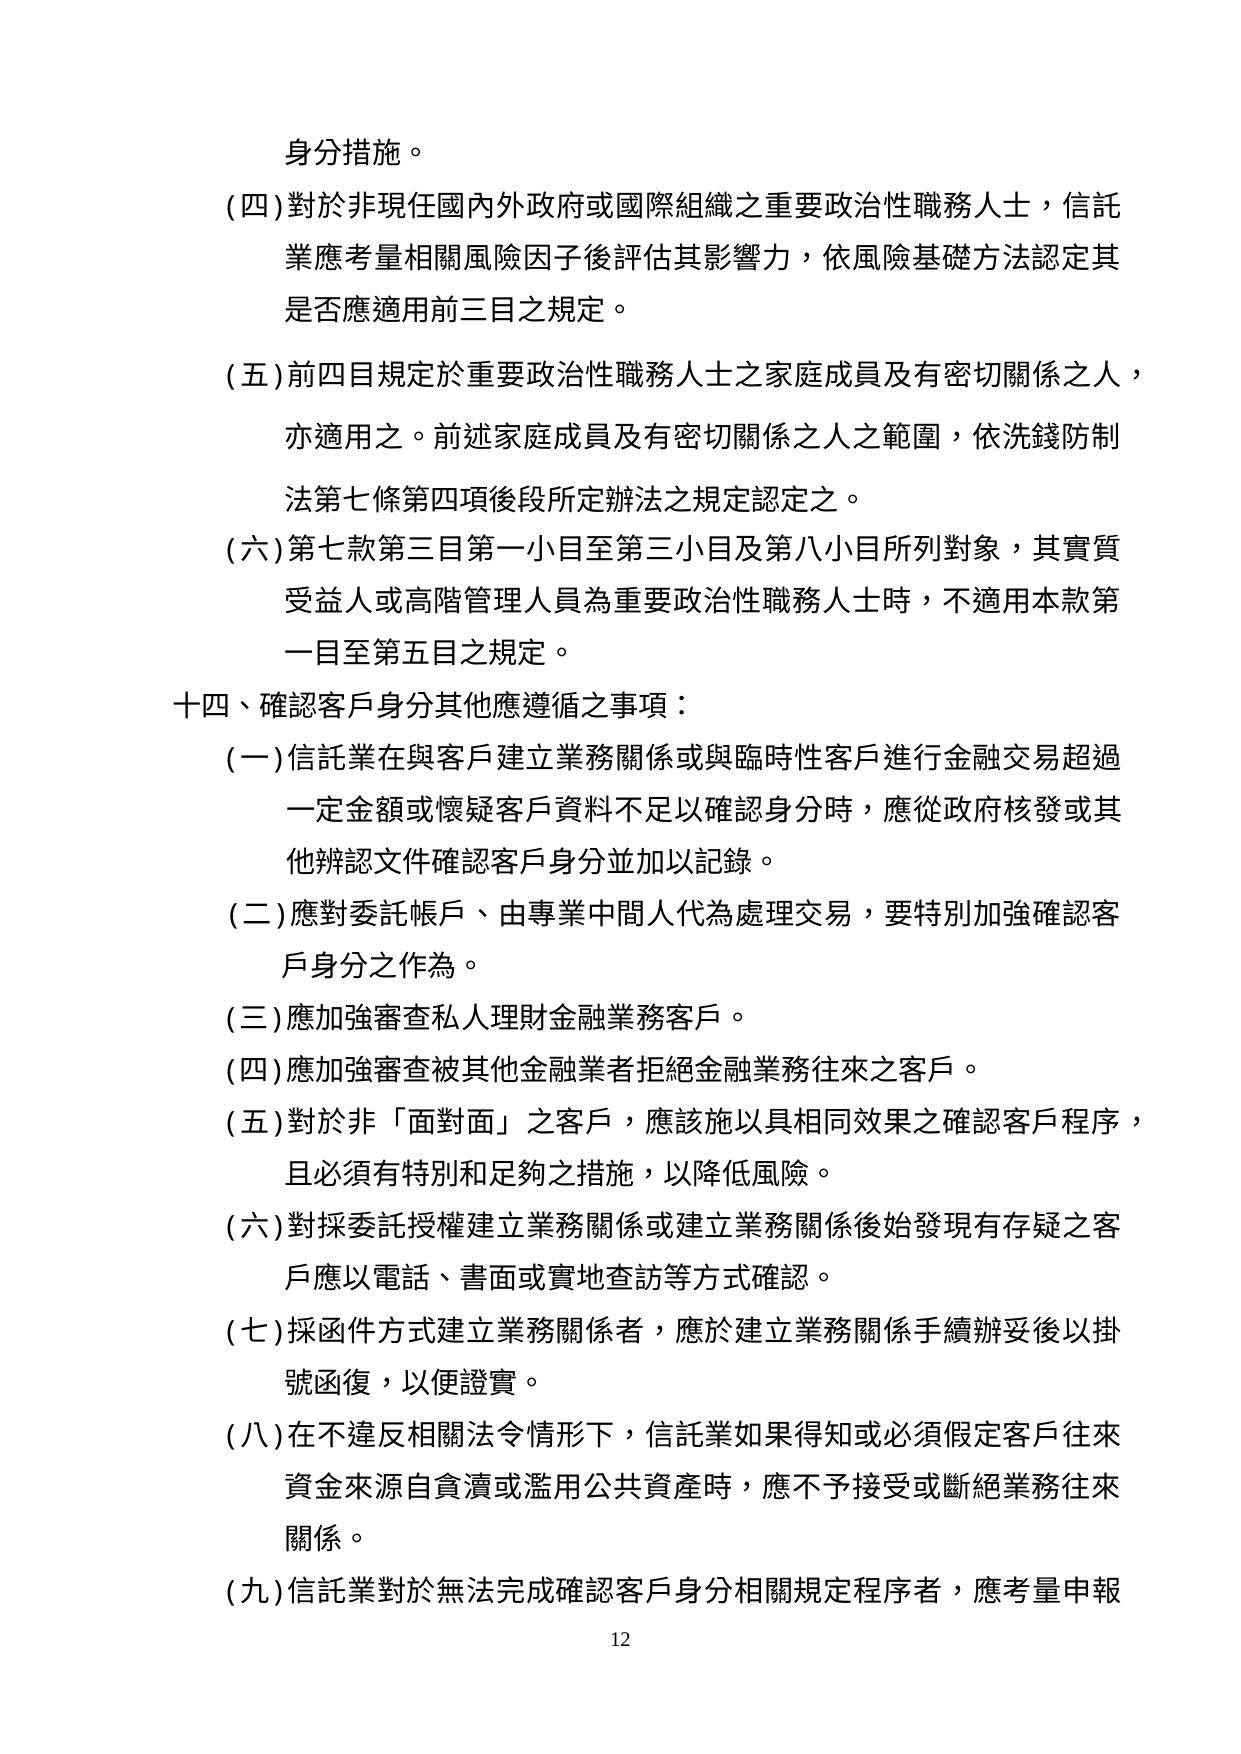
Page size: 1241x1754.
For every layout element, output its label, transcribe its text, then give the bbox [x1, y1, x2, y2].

text (二)應對委託帳戶、由專業中間人代為處理交易，要特別加強確認客戶身分之作為。 [224, 883, 1122, 987]
text (八)在不違反相關法令情形下，信託業如果得知或必須假定客戶往來資金來源自貪瀆或濫用公共資產時，應不予接受或斷絕業務往來關係。 [222, 1403, 1122, 1560]
text 十四、確認客戶身分其他應遵循之事項： [172, 674, 1122, 726]
text (四)應加強審查被其他金融業者拒絕金融業務往來之客戶。 [222, 1039, 1122, 1091]
text (一)信託業在與客戶建立業務關係或與臨時性客戶進行金融交易超過一定金額或懷疑客戶資料不足以確認身分時，應從政府核發或其他辨認文件確認客戶身分並加以記錄。 [222, 726, 1122, 883]
text (六)第七款第三目第一小目至第三小目及第八小目所列對象，其實質受益人或高階管理人員為重要政治性職務人士時，不適用本款第一目至第五目之規定。 [222, 518, 1122, 674]
text (五)對於非「面對面」之客戶，應該施以具相同效果之確認客戶程序，且必須有特別和足夠之措施，以降低風險。 [222, 1091, 1122, 1195]
text (四)對於非現任國內外政府或國際組織之重要政治性職務人士，信託業應考量相關風險因子後評估其影響力，依風險基礎方法認定其是否應適用前三目之規定。 [222, 174, 1122, 331]
text (三)應加強審查私人理財金融業務客戶。 [222, 987, 1122, 1039]
text (七)採函件方式建立業務關係者，應於建立業務關係手續辦妥後以掛號函復，以便證實。 [222, 1299, 1122, 1403]
text 身分措施。 [222, 122, 1122, 174]
text (九)信託業對於無法完成確認客戶身分相關規定程序者，應考量申報 [222, 1560, 1122, 1612]
text (五)前四目規定於重要政治性職務人士之家庭成員及有密切關係之人，亦適用之。前述家庭成員及有密切關係之人之範圍，依洗錢防制法第七條第四項後段所定辦法之規定認定之。 [222, 331, 1122, 518]
text (六)對採委託授權建立業務關係或建立業務關係後始發現有存疑之客戶應以電話、書面或實地查訪等方式確認。 [222, 1195, 1122, 1299]
